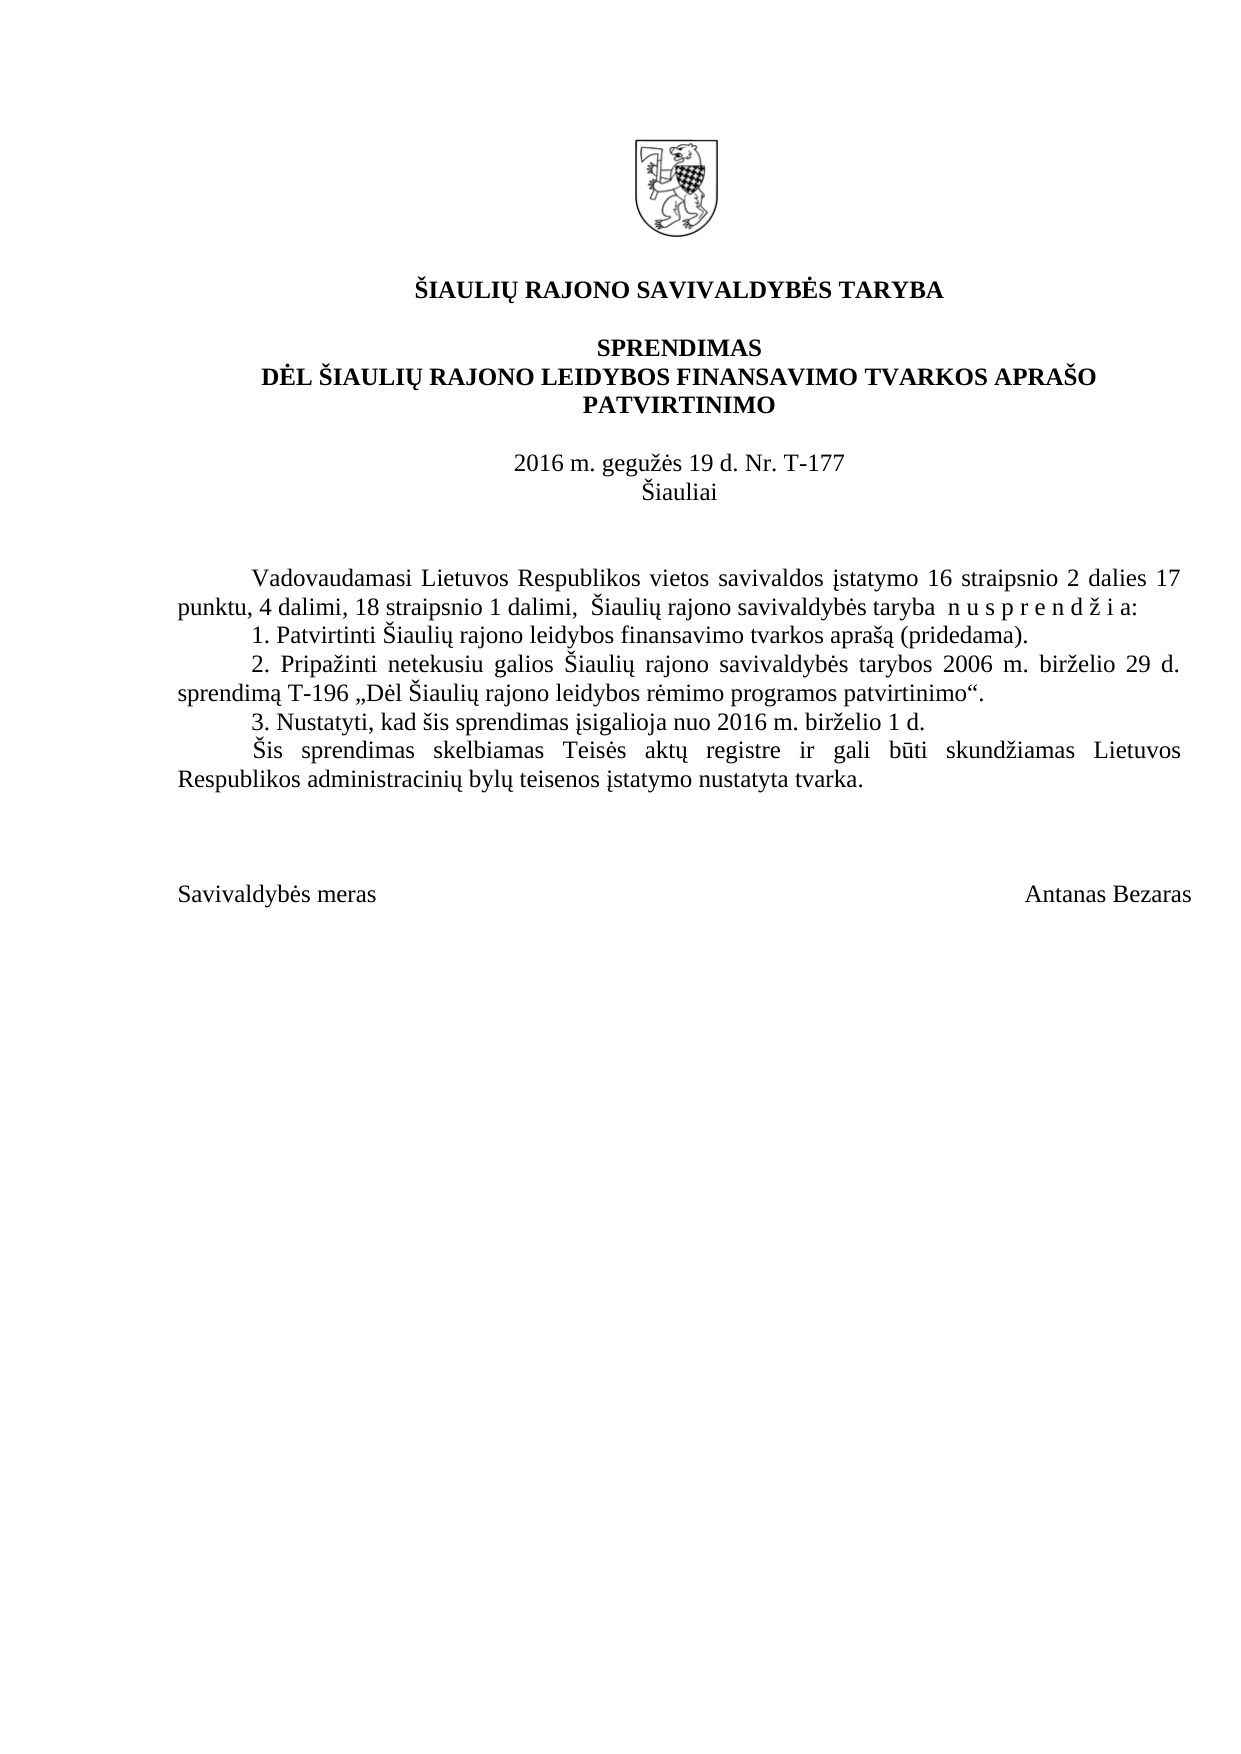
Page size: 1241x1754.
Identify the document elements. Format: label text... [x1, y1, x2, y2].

text Šis sprendimas skelbiamas Teisės aktų registre ir gali būti skundžiamas Lietuvos Respublikos administracinių bylų teisenos įstatymo nustatyta tvarka. [177, 736, 1181, 793]
text ŠIAULIŲ RAJONO SAVIVALDYBĖS TARYBA [177, 276, 1181, 304]
text 3. Nustatyti, kad šis sprendimas įsigalioja nuo 2016 m. birželio 1 d. [177, 707, 1181, 736]
text 1. Patvirtinti Šiaulių rajono leidybos finansavimo tvarkos aprašą (pridedama). [177, 621, 1181, 649]
text 2016 m. gegužės 19 d. Nr. T-177 [177, 448, 1181, 477]
text SPRENDIMAS [177, 333, 1181, 362]
text Šiauliai [177, 477, 1181, 506]
text Vadovaudamasi Lietuvos Respublikos vietos savivaldos įstatymo 16 straipsnio 2 dalies 17 punktu, 4 dalimi, 18 straipsnio 1 dalimi, Šiaulių rajono savivaldybės taryba n u s p r e n d ž i a: [177, 563, 1181, 621]
text Savivaldybės meras Antanas Bezaras [118, 879, 1208, 908]
text DĖL ŠIAULIŲ RAJONO LEIDYBOS FINANSAVIMO TVARKOS APRAŠO PATVIRTINIMO [177, 362, 1181, 419]
text 2. Pripažinti netekusiu galios Šiaulių rajono savivaldybės tarybos 2006 m. birželio 29 d. sprendimą T-196 „Dėl Šiaulių rajono leidybos rėmimo programos patvirtinimo“. [177, 649, 1181, 707]
